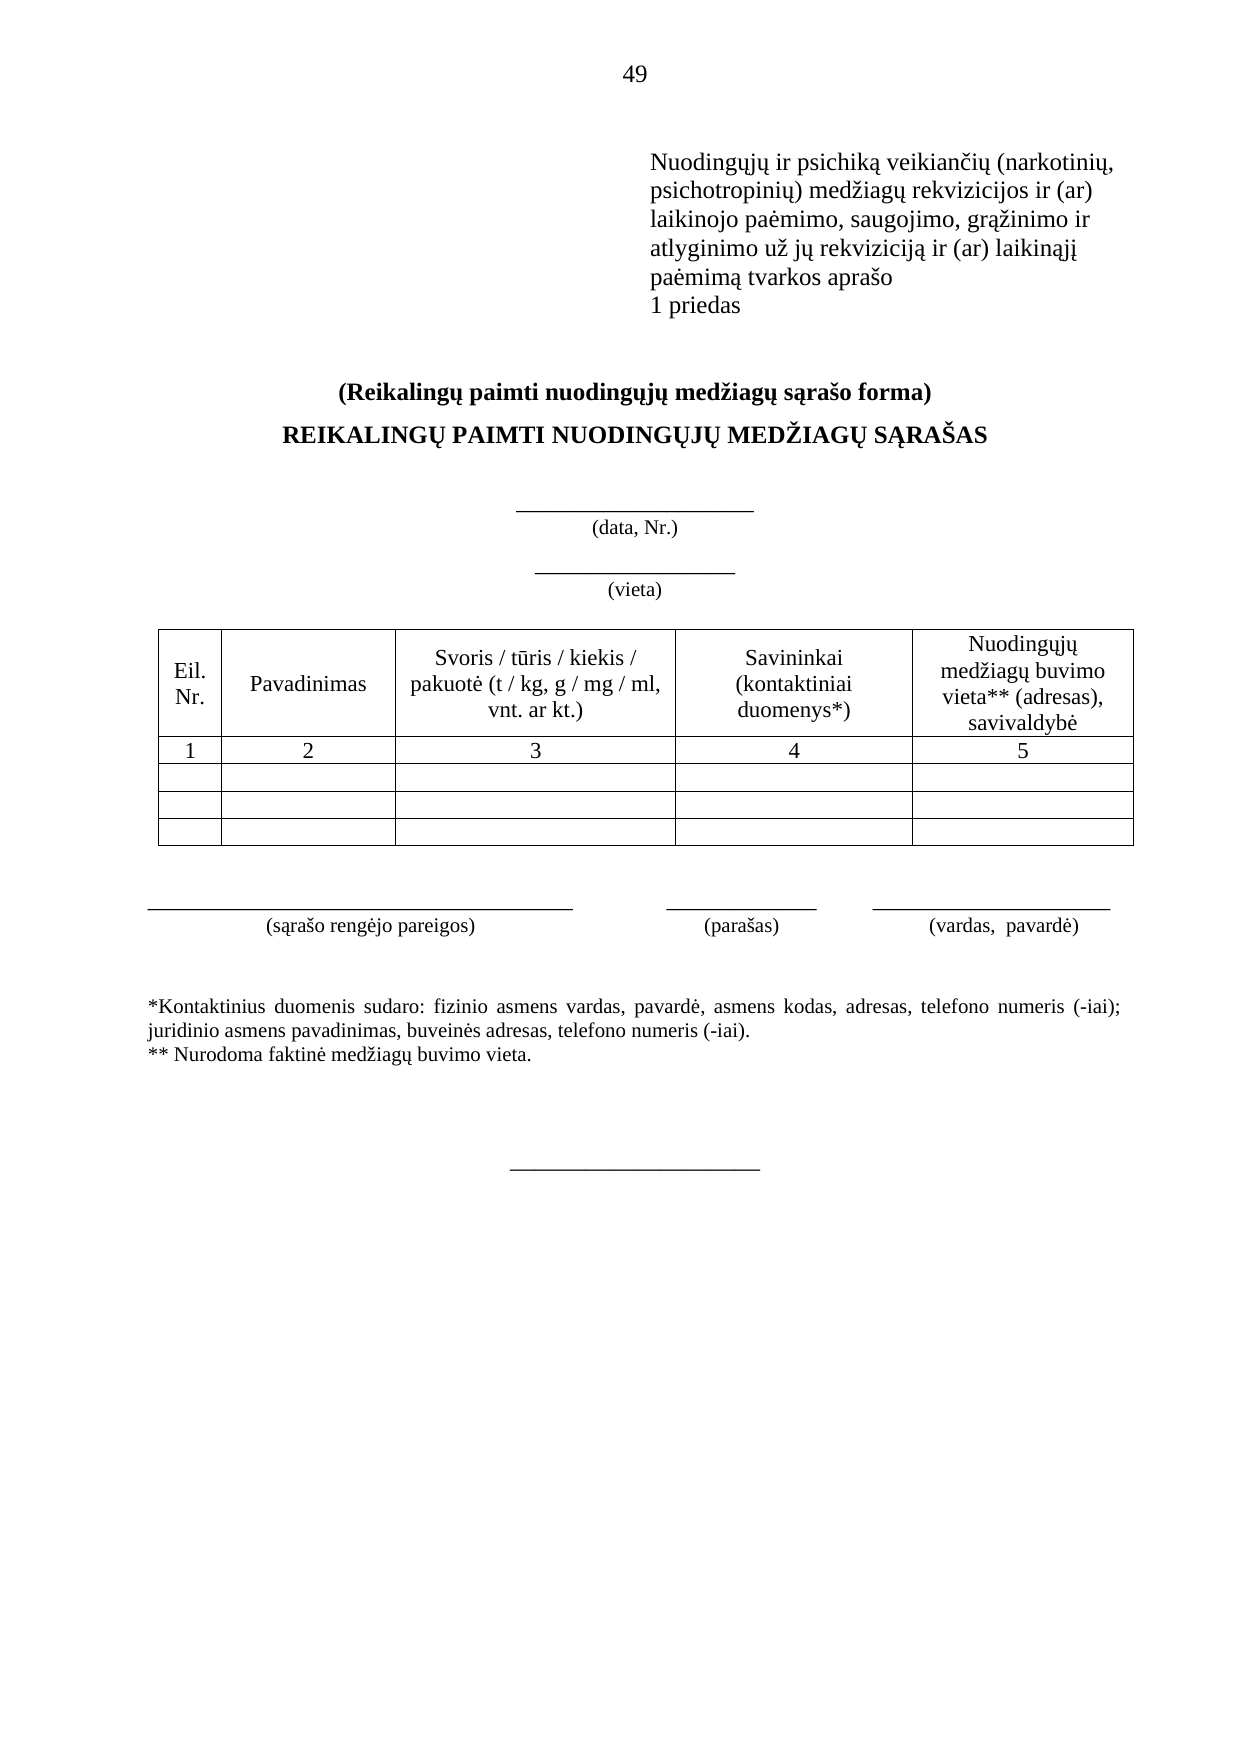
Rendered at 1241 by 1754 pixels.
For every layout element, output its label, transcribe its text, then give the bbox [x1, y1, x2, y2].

text *Kontaktinius duomenis sudaro: fizinio asmens vardas, pavardė, asmens kodas, adresas, telefono numeris (-iai); juridinio asmens pavadinimas, buveinės adresas, telefono numeris (-iai). [148, 994, 1122, 1042]
table_cell [676, 764, 912, 791]
text ** Nurodoma faktinė medžiagų buvimo vieta. [148, 1042, 1122, 1066]
table_cell [222, 819, 395, 845]
text (sąrašo rengėjo pareigos) (parašas) (vardas, pavardė) [223, 913, 1122, 937]
table_cell [913, 792, 1133, 818]
text REIKALINGŲ PAIMTI Nuodingųjų medžiagų sąrašas [148, 420, 1122, 449]
table_cell [159, 764, 221, 791]
table_cell [396, 792, 675, 818]
table_cell [676, 819, 912, 845]
table_cell [222, 792, 395, 818]
text __________________________________ ____________ ___________________ [148, 875, 1122, 913]
text (Reikalingų paimti nuodingųjų medžiagų sąrašo forma) [148, 377, 1122, 406]
table_cell [913, 819, 1133, 845]
table_cell 3 [396, 737, 675, 763]
table_cell 5 [913, 737, 1133, 763]
table_cell [913, 764, 1133, 791]
table_cell [676, 792, 912, 818]
table_cell 2 [222, 737, 395, 763]
table_cell 4 [676, 737, 912, 763]
table_cell [222, 764, 395, 791]
text (vieta) [148, 577, 1122, 601]
table_header Savininkai (kontaktiniai duomenys*) [676, 630, 912, 736]
table_header Pavadinimas [222, 630, 395, 736]
table_cell [159, 819, 221, 845]
text (data, Nr.) [148, 515, 1122, 539]
text ________________ [148, 539, 1122, 577]
text –––––––––––––––––––– [148, 1153, 1122, 1181]
table_header Eil. Nr. [159, 630, 221, 736]
table_cell [159, 792, 221, 818]
table_header Nuodingųjų medžiagų buvimo vieta** (adresas), savivaldybė [913, 630, 1133, 736]
text Nuodingųjų ir psichiką veikiančių (narkotinių, psichotropinių) medžiagų rekvizicijos ir (ar) laikinojo paėmimo, saugojimo, grąžinimo ir atlyginimo už jų rekviziciją ir (ar) laikinąjį paėmimą tvarkos aprašo 1 priedas [650, 147, 1122, 319]
table_cell 1 [159, 737, 221, 763]
table_cell [396, 819, 675, 845]
table_header Svoris / tūris / kiekis / pakuotė (t / kg, g / mg / ml, vnt. ar kt.) [396, 630, 675, 736]
table_cell [396, 764, 675, 791]
text ___________________ [148, 477, 1122, 515]
